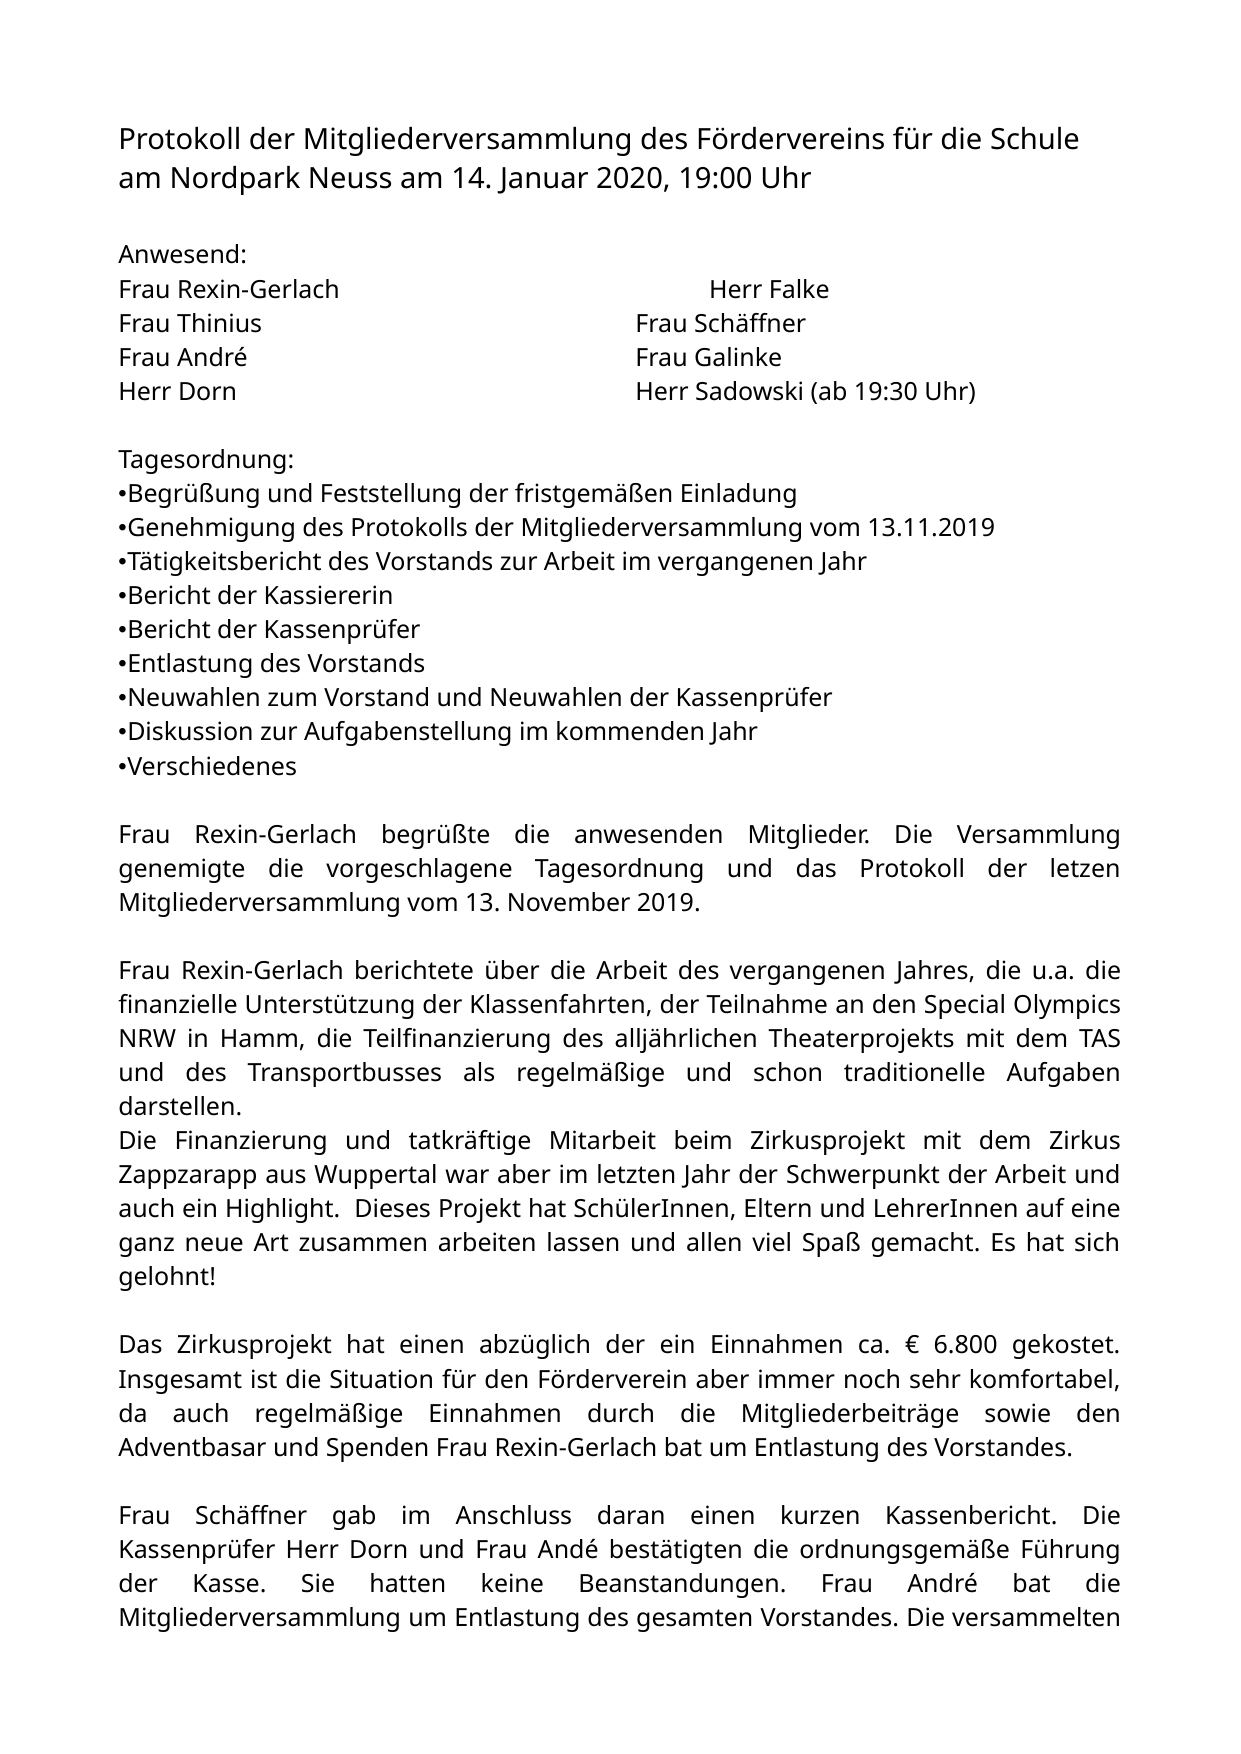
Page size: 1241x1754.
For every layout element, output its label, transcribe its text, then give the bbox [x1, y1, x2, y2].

list Bericht der Kassiererin [118, 578, 1122, 612]
list Begrüßung und Feststellung der fristgemäßen Einladung [118, 476, 1122, 510]
text Das Zirkusprojekt hat einen abzüglich der ein Einnahmen ca. € 6.800 gekostet. Insgesamt ist die Situation für den Förderverein aber immer noch sehr komfortabel, da auch regelmäßige Einnahmen durch die Mitgliederbeiträge sowie den Adventbasar und Spenden Frau Rexin-Gerlach bat um Entlastung des Vorstandes. [118, 1327, 1122, 1463]
list Tätigkeitsbericht des Vorstands zur Arbeit im vergangenen Jahr [118, 544, 1122, 578]
text Herr Dorn Herr Sadowski (ab 19:30 Uhr) [118, 373, 1122, 407]
text Protokoll der Mitgliederversammlung des Fördervereins für die Schule am Nordpark Neuss am 14. Januar 2020, 19:00 Uhr [118, 118, 1122, 197]
text Die Finanzierung und tatkräftige Mitarbeit beim Zirkusprojekt mit dem Zirkus Zappzarapp aus Wuppertal war aber im letzten Jahr der Schwerpunkt der Arbeit und auch ein Highlight. Dieses Projekt hat SchülerInnen, Eltern und LehrerInnen auf eine ganz neue Art zusammen arbeiten lassen und allen viel Spaß gemacht. Es hat sich gelohnt! [118, 1123, 1122, 1293]
text Frau Thinius Frau Schäffner [118, 305, 1122, 339]
text Frau Rexin-Gerlach berichtete über die Arbeit des vergangenen Jahres, die u.a. die finanzielle Unterstützung der Klassenfahrten, der Teilnahme an den Special Olympics NRW in Hamm, die Teilfinanzierung des alljährlichen Theaterprojekts mit dem TAS und des Transportbusses als regelmäßige und schon traditionelle Aufgaben darstellen. [118, 952, 1122, 1123]
list Entlastung des Vorstands [118, 646, 1122, 680]
text Frau Schäffner gab im Anschluss daran einen kurzen Kassenbericht. Die Kassenprüfer Herr Dorn und Frau Andé bestätigten die ordnungsgemäße Führung der Kasse. Sie hatten keine Beanstandungen. Frau André bat die Mitgliederversammlung um Entlastung des gesamten Vorstandes. Die versammelten [118, 1497, 1122, 1634]
text Frau André Frau Galinke [118, 339, 1122, 373]
list Genehmigung des Protokolls der Mitgliederversammlung vom 13.11.2019 [118, 510, 1122, 544]
list Verschiedenes [118, 748, 1122, 782]
text Frau Rexin-Gerlach Herr Falke [118, 271, 1122, 305]
list Bericht der Kassenprüfer [118, 612, 1122, 646]
list Diskussion zur Aufgabenstellung im kommenden Jahr [118, 714, 1122, 748]
text Anwesend: [118, 237, 1122, 271]
text Tagesordnung: [118, 442, 1122, 476]
list Neuwahlen zum Vorstand und Neuwahlen der Kassenprüfer [118, 680, 1122, 714]
text Frau Rexin-Gerlach begrüßte die anwesenden Mitglieder. Die Versammlung genemigte die vorgeschlagene Tagesordnung und das Protokoll der letzen Mitgliederversammlung vom 13. November 2019. [118, 816, 1122, 918]
